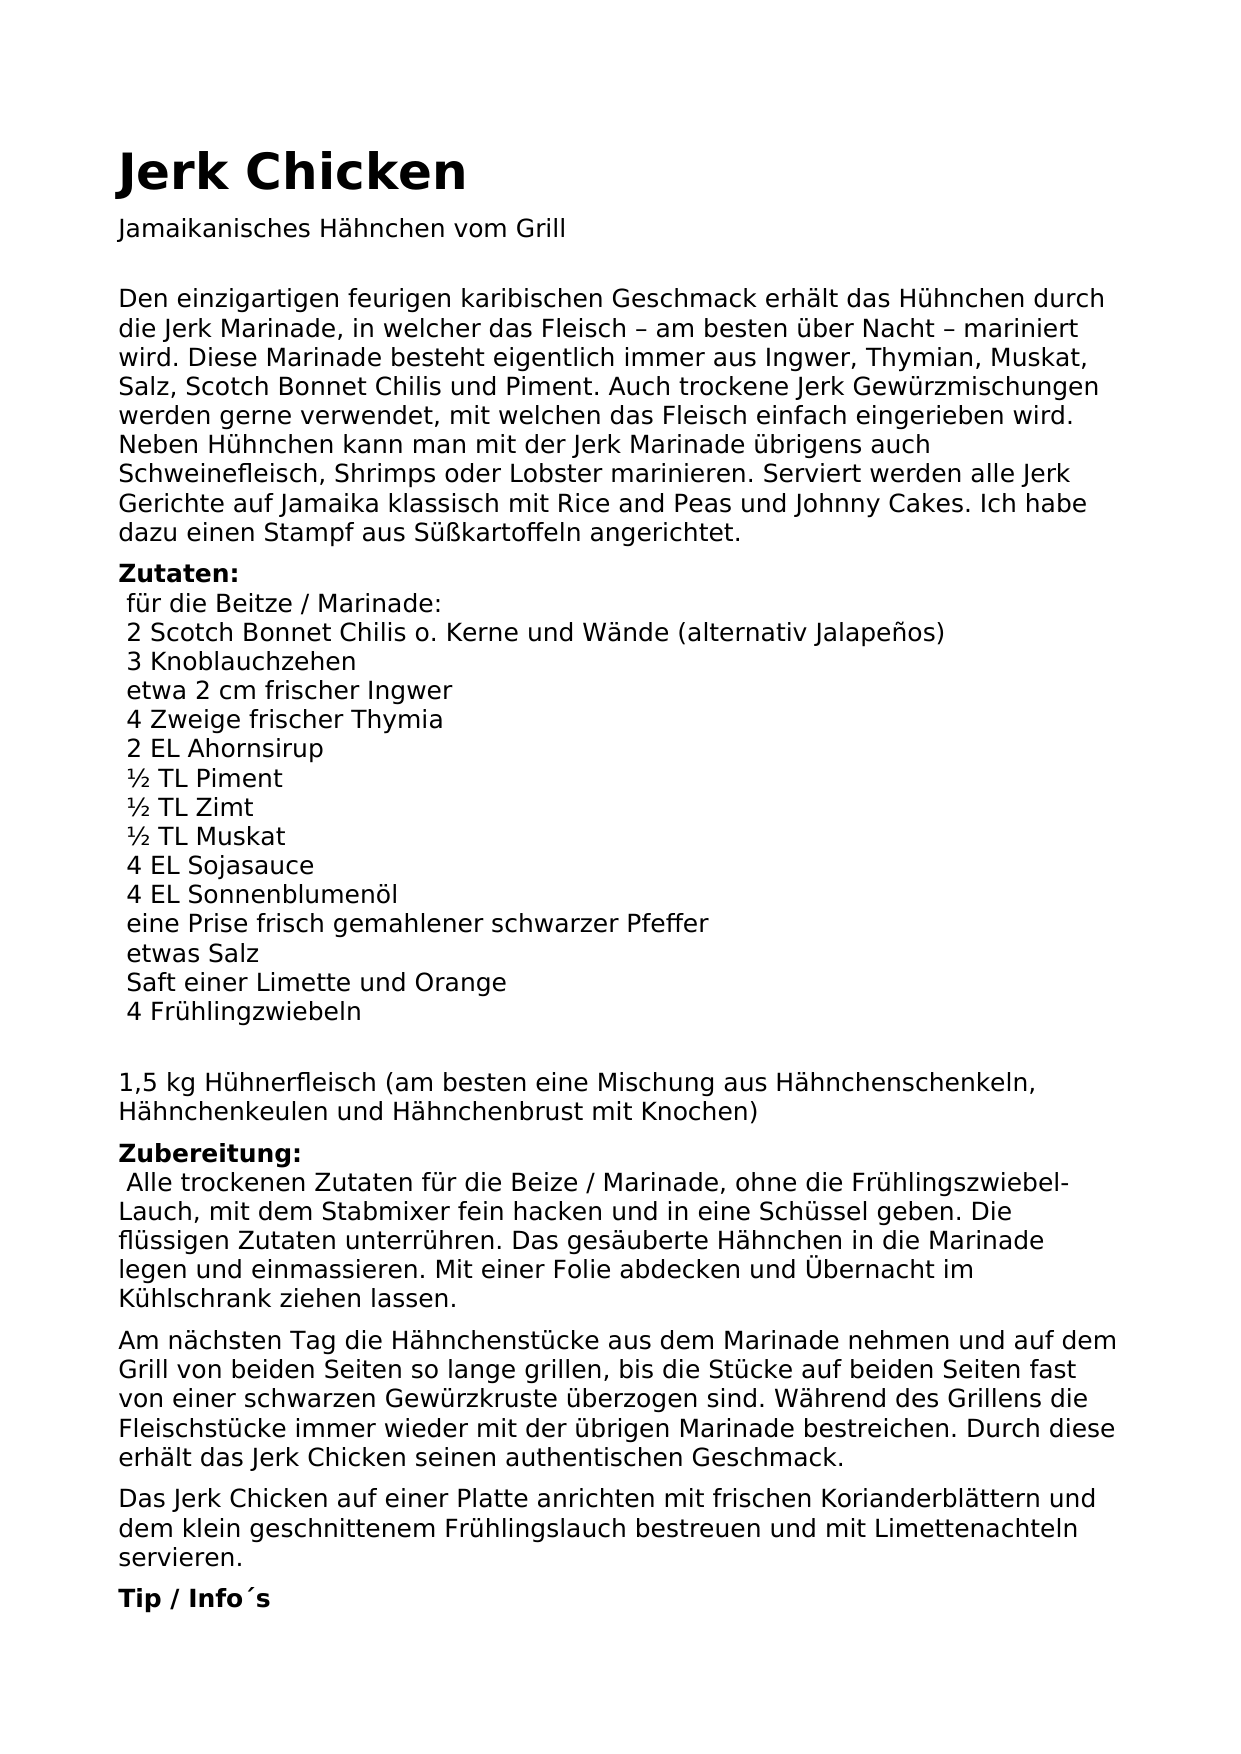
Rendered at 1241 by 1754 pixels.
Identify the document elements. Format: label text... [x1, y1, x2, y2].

text Zutaten: für die Beitze / Marinade: 2 Scotch Bonnet Chilis o. Kerne und Wände (alternativ Jalapeños) 3 Knoblauchzehen etwa 2 cm frischer Ingwer 4 Zweige frischer Thymia 2 EL Ahornsirup ½ TL Piment ½ TL Zimt ½ TL Muskat 4 EL Sojasauce 4 EL Sonnenblumenöl eine Prise frisch gemahlener schwarzer Pfeffer etwas Salz Saft einer Limette und Orange 4 Frühlingzwiebeln [118, 560, 1122, 1056]
text Am nächsten Tag die Hähnchenstücke aus dem Marinade nehmen und auf dem Grill von beiden Seiten so lange grillen, bis die Stücke auf beiden Seiten fast von einer schwarzen Gewürzkruste überzogen sind. Während des Grillens die Fleischstücke immer wieder mit der übrigen Marinade bestreichen. Durch diese erhält das Jerk Chicken seinen authentischen Geschmack. [118, 1326, 1122, 1472]
text Jamaikanisches Hähnchen vom Grill [118, 214, 1122, 272]
subtitle Jerk Chicken [118, 143, 1122, 201]
text Tip / Info´s [118, 1585, 1122, 1614]
text 1,5 kg Hühnerfleisch (am besten eine Mischung aus Hähnchenschenkeln, Hähnchenkeulen und Hähnchenbrust mit Knochen) [118, 1068, 1122, 1126]
text Den einzigartigen feurigen karibischen Geschmack erhält das Hühnchen durch die Jerk Marinade, in welcher das Fleisch – am besten über Nacht – mariniert wird. Diese Marinade besteht eigentlich immer aus Ingwer, Thymian, Muskat, Salz, Scotch Bonnet Chilis und Piment. Auch trockene Jerk Gewürzmischungen werden gerne verwendet, mit welchen das Fleisch einfach eingerieben wird. Neben Hühnchen kann man mit der Jerk Marinade übrigens auch Schweinefleisch, Shrimps oder Lobster marinieren. Serviert werden alle Jerk Gerichte auf Jamaika klassisch mit Rice and Peas und Johnny Cakes. Ich habe dazu einen Stampf aus Süßkartoffeln angerichtet. [118, 285, 1122, 547]
text Das Jerk Chicken auf einer Platte anrichten mit frischen Korianderblättern und dem klein geschnittenem Frühlingslauch bestreuen und mit Limettenachteln servieren. [118, 1485, 1122, 1572]
text Zubereitung: Alle trockenen Zutaten für die Beize / Marinade, ohne die Frühlingszwiebel-Lauch, mit dem Stabmixer fein hacken und in eine Schüssel geben. Die flüssigen Zutaten unterrühren. Das gesäuberte Hähnchen in die Marinade legen und einmassieren. Mit einer Folie abdecken und Übernacht im Kühlschrank ziehen lassen. [118, 1139, 1122, 1314]
